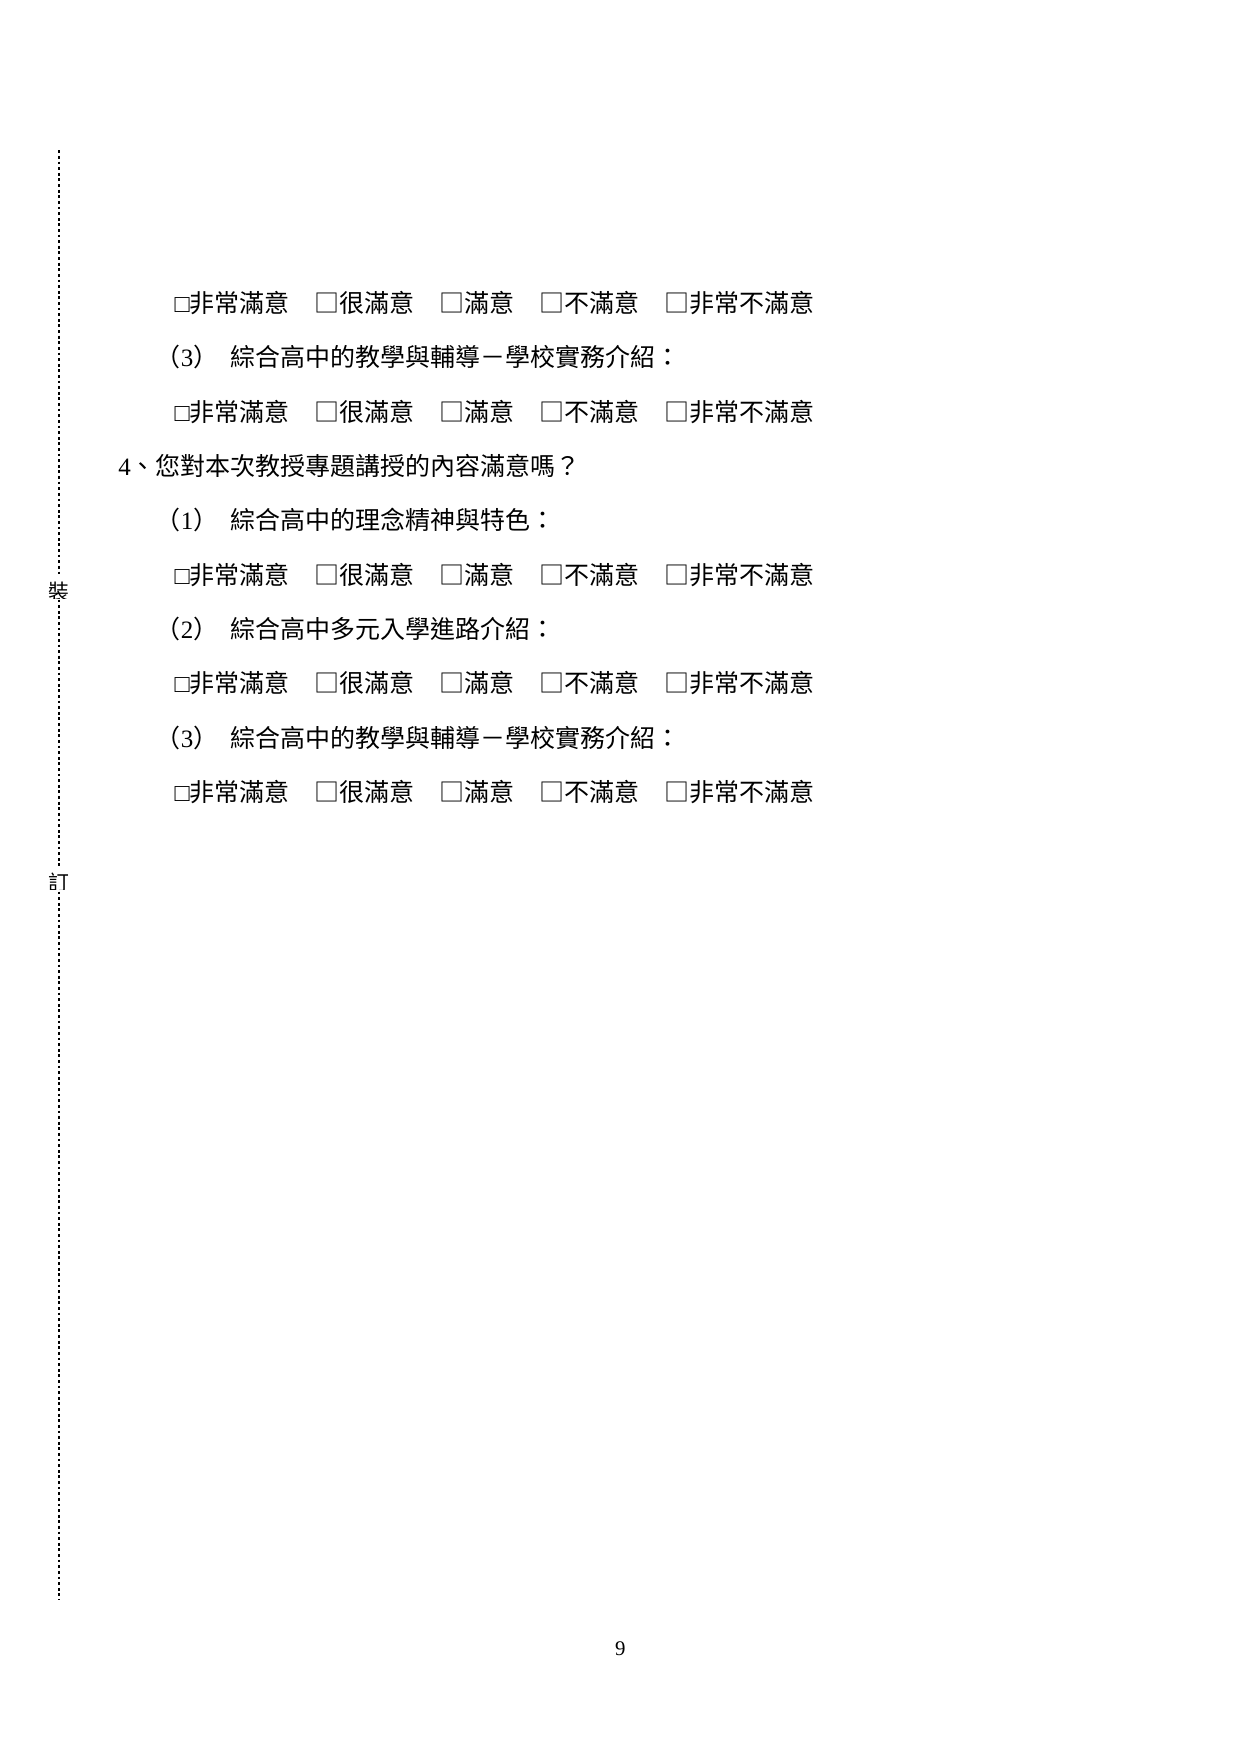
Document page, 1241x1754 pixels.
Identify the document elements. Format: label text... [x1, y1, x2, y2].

text □非常滿意 □很滿意 □滿意 □不滿意 □非常不滿意 [118, 392, 1122, 428]
text （2） 綜合高中多元入學進路介紹： [131, 609, 1122, 646]
text （3） 綜合高中的教學與輔導－學校實務介紹： [131, 338, 1122, 374]
text □非常滿意 □很滿意 □滿意 □不滿意 □非常不滿意 [118, 664, 1122, 700]
text （3） 綜合高中的教學與輔導－學校實務介紹： [131, 718, 1122, 754]
text □非常滿意 □很滿意 □滿意 □不滿意 □非常不滿意 [118, 555, 1122, 591]
text 4、您對本次教授專題講授的內容滿意嗎？ [118, 446, 1122, 483]
text （1） 綜合高中的理念精神與特色： [118, 501, 1122, 537]
text □非常滿意 □很滿意 □滿意 □不滿意 □非常不滿意 [118, 773, 1122, 809]
text □非常滿意 □很滿意 □滿意 □不滿意 □非常不滿意 [118, 283, 1122, 319]
